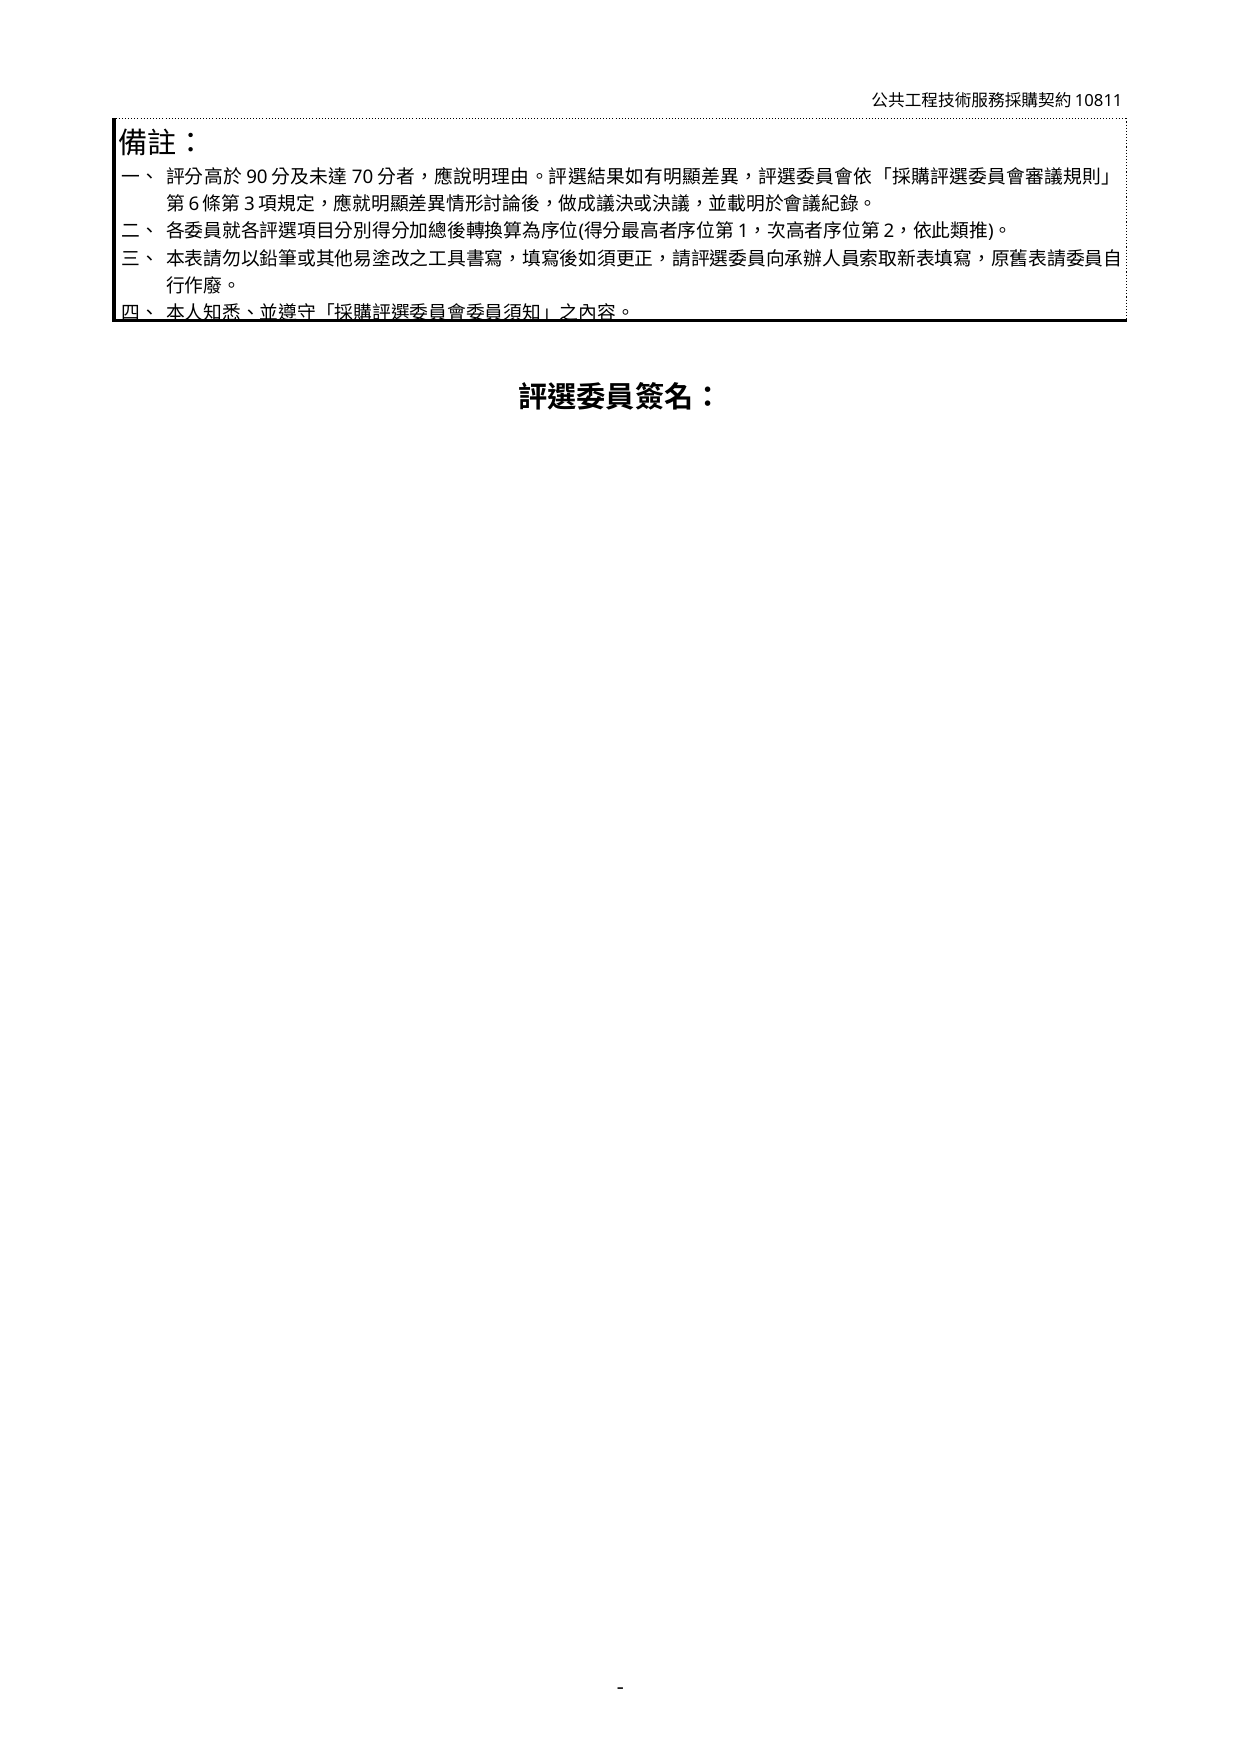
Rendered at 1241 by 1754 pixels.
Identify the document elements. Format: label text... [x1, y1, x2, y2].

text 評選委員簽名： [118, 373, 1122, 415]
table_cell 備註： 評分高於90分及未達70分者，應說明理由。評選結果如有明顯差異，評選委員會依「採購評選委員會審議規則」第6條第3項規定，應就明顯差異情形討論後，做成議決或決議，並載明於會議紀錄。 各委員就各評選項目分別得分加總後轉換算為序位(得分最高者序位第1，次高者序位第2，依此類推)。 本表請勿以鉛筆或其他易塗改之工具書寫，填寫後如須更正，請評選委員向承辦人員索取新表填寫，原舊表請委員自行作廢。 本人知悉、並遵守「採購評選委員會委員須知」之內容。 [116, 118, 1126, 319]
